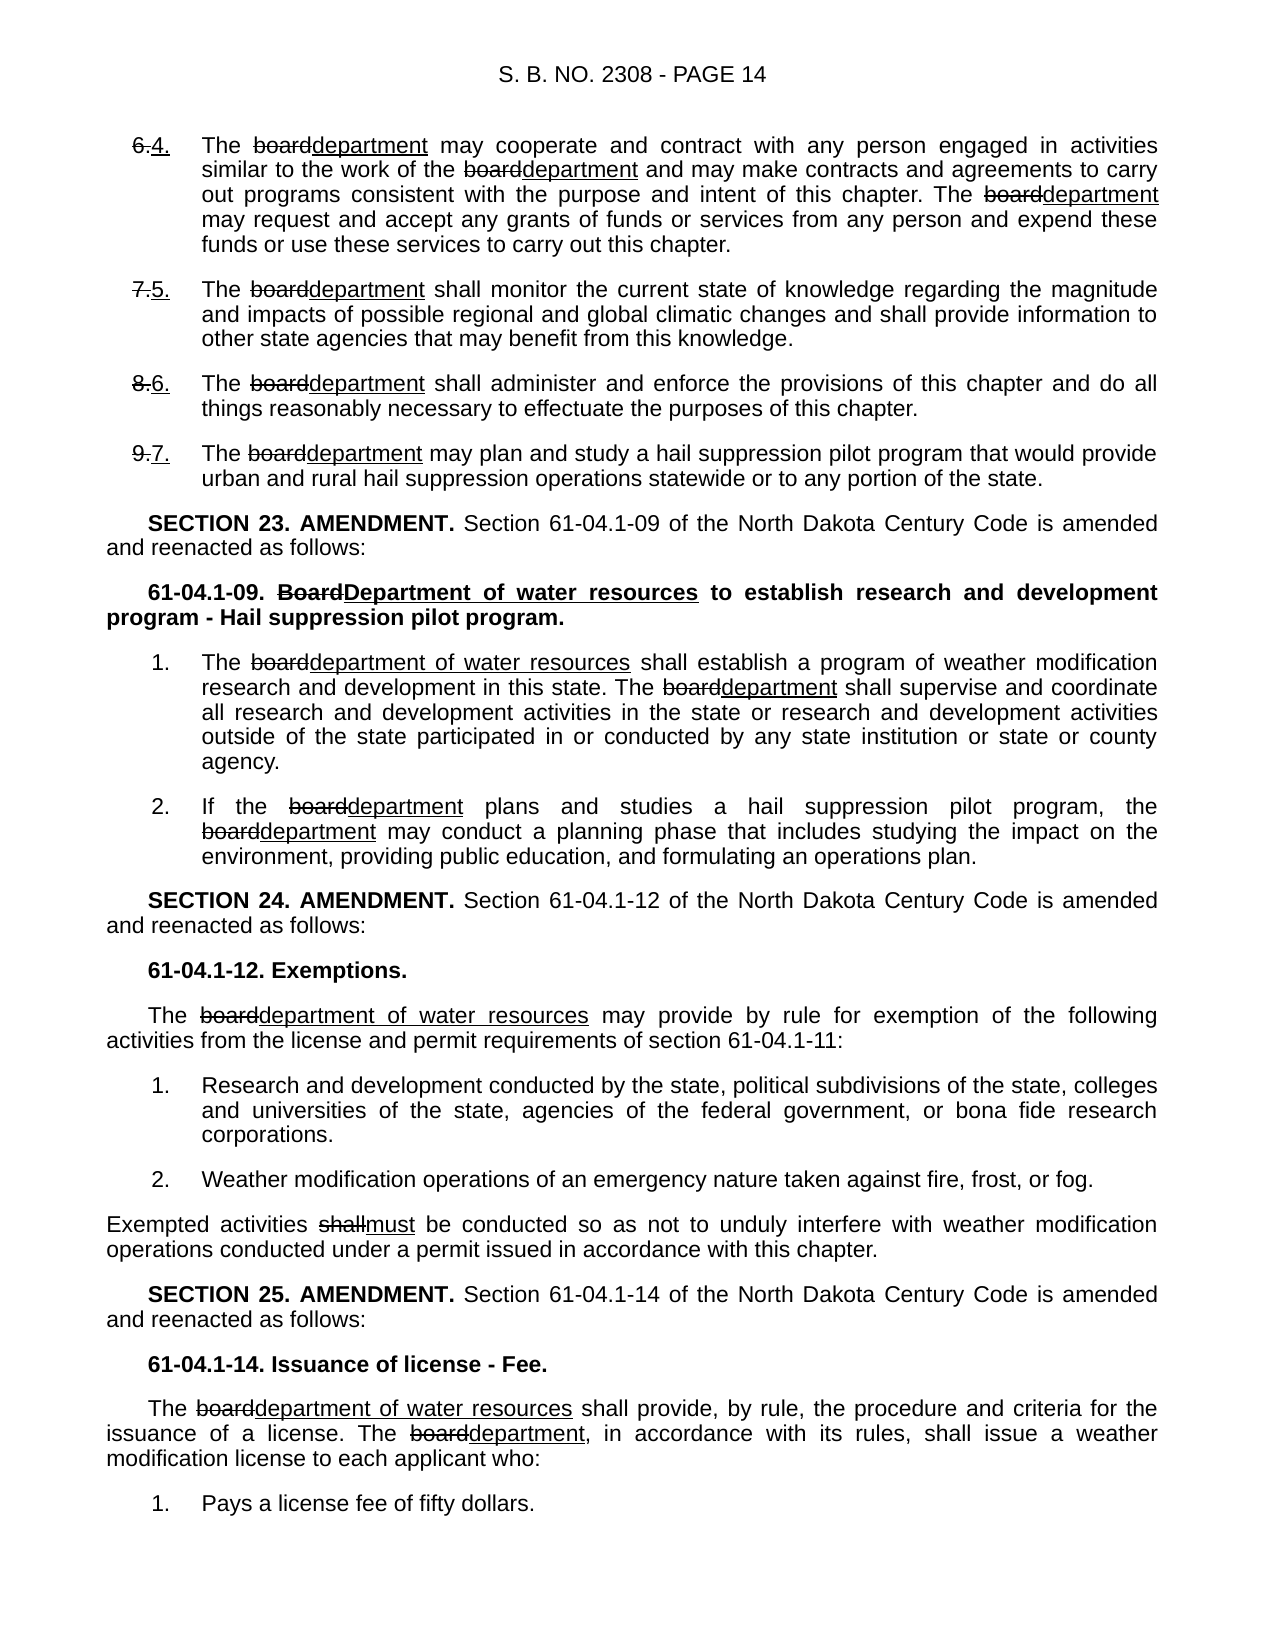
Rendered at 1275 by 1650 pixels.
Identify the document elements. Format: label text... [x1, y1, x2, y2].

text The boarddepartment of water resources may provide by rule for exemption of the following activities from the license and permit requirements of section 61‑04.1‑11: [106, 1004, 1158, 1053]
text 1. Research and development conducted by the state, political subdivisions of the state, colleges and universities of the state, agencies of the federal government, or bona fide research corporations. [106, 1073, 1158, 1148]
subtitle 61‑04.1‑09. BoardDepartment of water resources to establish research and development program ‑ Hail suppression pilot program. [106, 581, 1158, 631]
text Exempted activities shallmust be conducted so as not to unduly interfere with weather modification operations conducted under a permit issued in accordance with this chapter. [106, 1213, 1158, 1262]
text 6.4. The boarddepartment may cooperate and contract with any person engaged in activities similar to the work of the boarddepartment and may make contracts and agreements to carry out programs consistent with the purpose and intent of this chapter. The boarddepartment may request and accept any grants of funds or services from any person and expend these funds or use these services to carry out this chapter. [106, 133, 1158, 257]
text 2. If the boarddepartment plans and studies a hail suppression pilot program, the boarddepartment may conduct a planning phase that includes studying the impact on the environment, providing public education, and formulating an operations plan. [106, 795, 1158, 869]
subtitle 61‑04.1‑14. Issuance of license ‑ Fee. [106, 1352, 1158, 1377]
text 1. Pays a license fee of fifty dollars. [106, 1492, 1158, 1516]
text 2. Weather modification operations of an emergency nature taken against fire, frost, or fog. [106, 1168, 1158, 1193]
text 7.5. The boarddepartment shall monitor the current state of knowledge regarding the magnitude and impacts of possible regional and global climatic changes and shall provide information to other state agencies that may benefit from this knowledge. [106, 277, 1158, 352]
text 9.7. The boarddepartment may plan and study a hail suppression pilot program that would provide urban and rural hail suppression operations statewide or to any portion of the state. [106, 442, 1158, 491]
text 1. The boarddepartment of water resources shall establish a program of weather modification research and development in this state. The boarddepartment shall supervise and coordinate all research and development activities in the state or research and development activities outside of the state participated in or conducted by any state institution or state or county agency. [106, 651, 1158, 774]
subtitle 61‑04.1‑12. Exemptions. [106, 959, 1158, 984]
text SECTION 23. AMENDMENT. Section 61‑04.1‑09 of the North Dakota Century Code is amended and reenacted as follows: [106, 511, 1158, 561]
text The boarddepartment of water resources shall provide, by rule, the procedure and criteria for the issuance of a license. The boarddepartment, in accordance with its rules, shall issue a weather modification license to each applicant who: [106, 1397, 1158, 1471]
text SECTION 24. AMENDMENT. Section 61‑04.1‑12 of the North Dakota Century Code is amended and reenacted as follows: [106, 889, 1158, 939]
text 8.6. The boarddepartment shall administer and enforce the provisions of this chapter and do all things reasonably necessary to effectuate the purposes of this chapter. [106, 372, 1158, 421]
text SECTION 25. AMENDMENT. Section 61‑04.1‑14 of the North Dakota Century Code is amended and reenacted as follows: [106, 1282, 1158, 1332]
